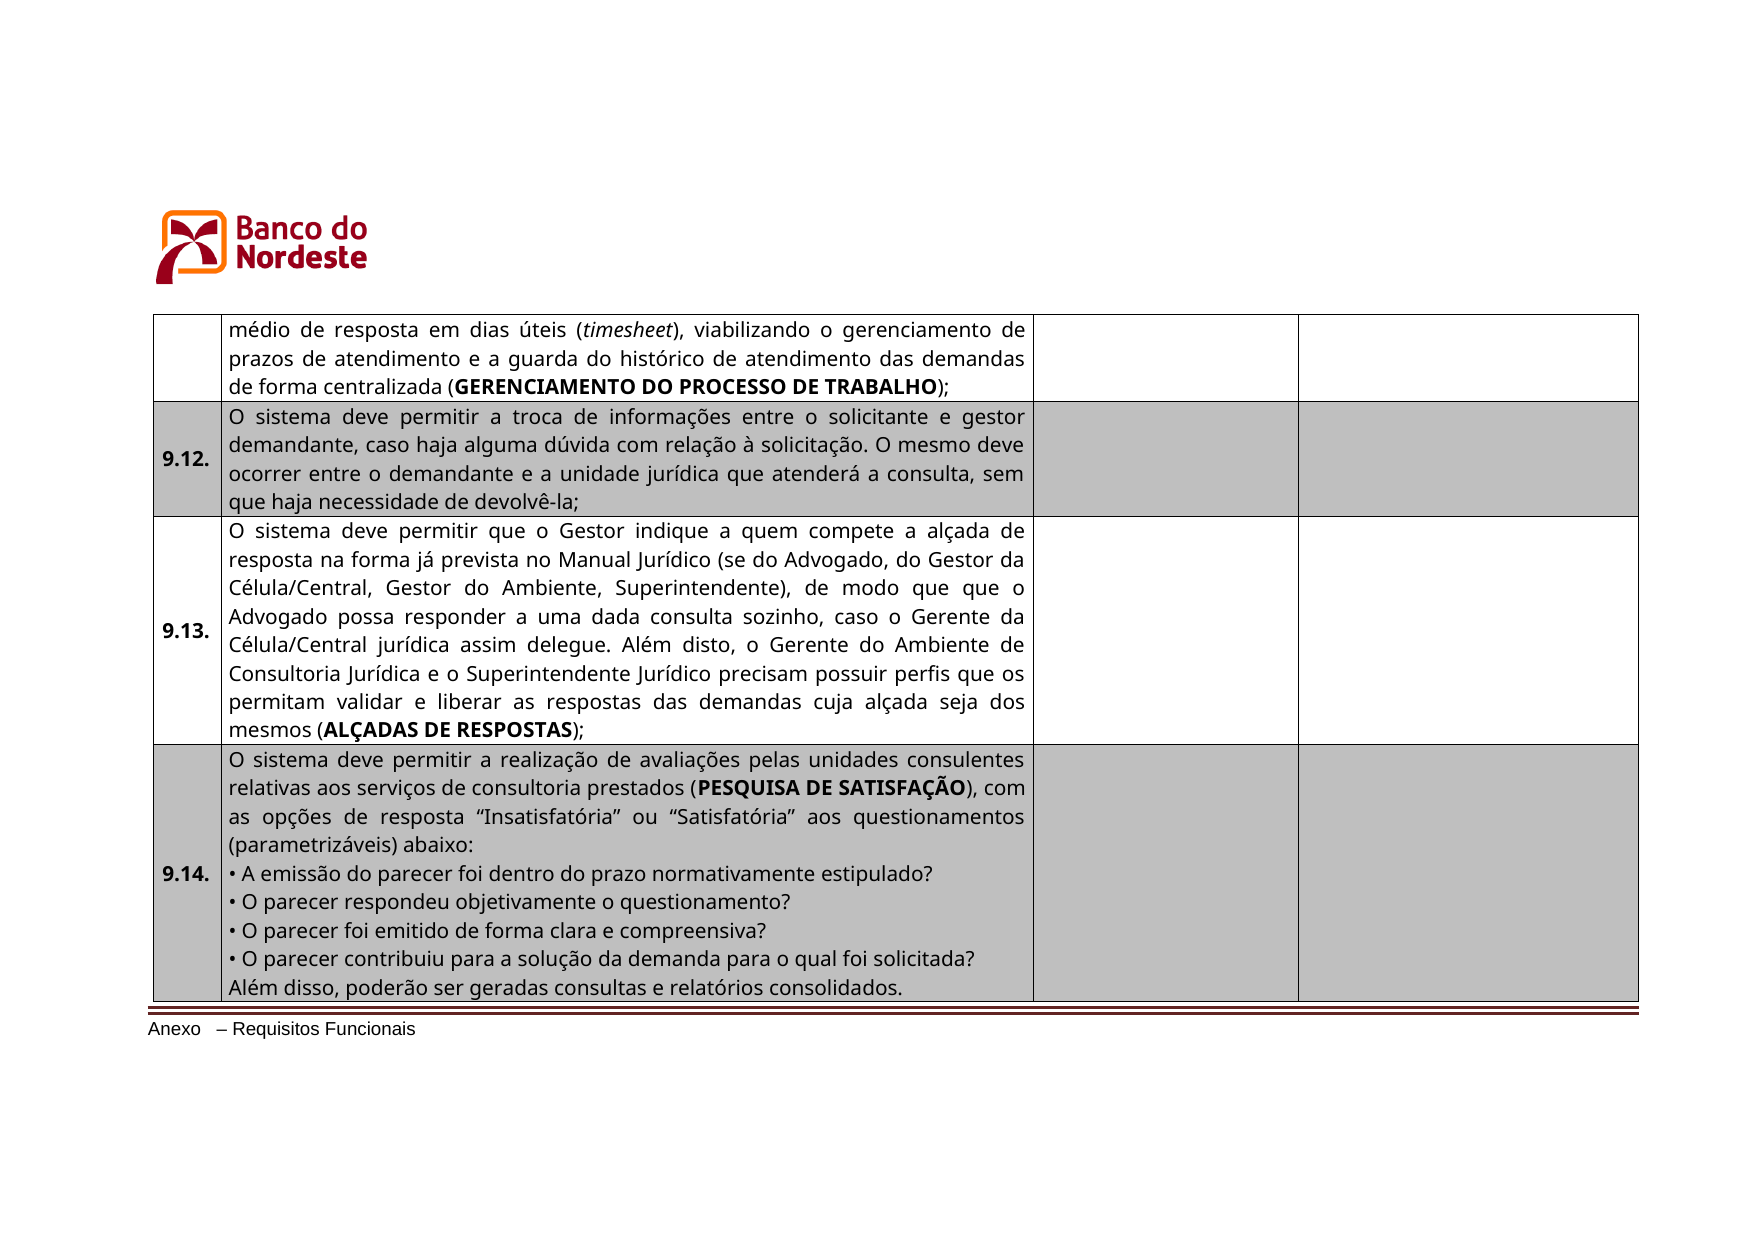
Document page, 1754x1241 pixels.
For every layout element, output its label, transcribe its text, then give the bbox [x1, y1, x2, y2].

table_cell [154, 745, 221, 1001]
table_cell [154, 517, 221, 744]
table_cell O sistema deve permitir a realização de avaliações pelas unidades consulentes relativas aos serviços de consultoria prestados (PESQUISA DE SATISFAÇÃO), com as opções de resposta “Insatisfatória” ou “Satisfatória” aos questionamentos (parametrizáveis) abaixo: • A emissão do parecer foi dentro do prazo normativamente estipulado? • O parecer respondeu objetivamente o questionamento? • O parecer foi emitido de forma clara e compreensiva? • O parecer contribuiu para a solução da demanda para o qual foi solicitada? Além disso, poderão ser geradas consultas e relatórios consolidados. [222, 745, 1033, 1001]
table_cell [1034, 745, 1298, 1001]
table_cell [1034, 315, 1298, 401]
table_cell [154, 402, 221, 516]
table_cell [1299, 315, 1638, 401]
table_cell O sistema deve permitir que o Gestor indique a quem compete a alçada de resposta na forma já prevista no Manual Jurídico (se do Advogado, do Gestor da Célula/Central, Gestor do Ambiente, Superintendente), de modo que que o Advogado possa responder a uma dada consulta sozinho, caso o Gerente da Célula/Central jurídica assim delegue. Além disto, o Gerente do Ambiente de Consultoria Jurídica e o Superintendente Jurídico precisam possuir perfis que os permitam validar e liberar as respostas das demandas cuja alçada seja dos mesmos (ALÇADAS DE RESPOSTAS); [222, 517, 1033, 744]
table_cell [1034, 517, 1298, 744]
table_cell médio de resposta em dias úteis (timesheet), viabilizando o gerenciamento de prazos de atendimento e a guarda do histórico de atendimento das demandas de forma centralizada (GERENCIAMENTO DO PROCESSO DE TRABALHO); [222, 315, 1033, 401]
table_cell [1299, 402, 1638, 516]
table_cell [1299, 517, 1638, 744]
table_cell [1034, 402, 1298, 516]
table_cell O sistema deve permitir a troca de informações entre o solicitante e gestor demandante, caso haja alguma dúvida com relação à solicitação. O mesmo deve ocorrer entre o demandante e a unidade jurídica que atenderá a consulta, sem que haja necessidade de devolvê-la; [222, 402, 1033, 516]
table_cell [1299, 745, 1638, 1001]
table_cell [154, 315, 221, 401]
